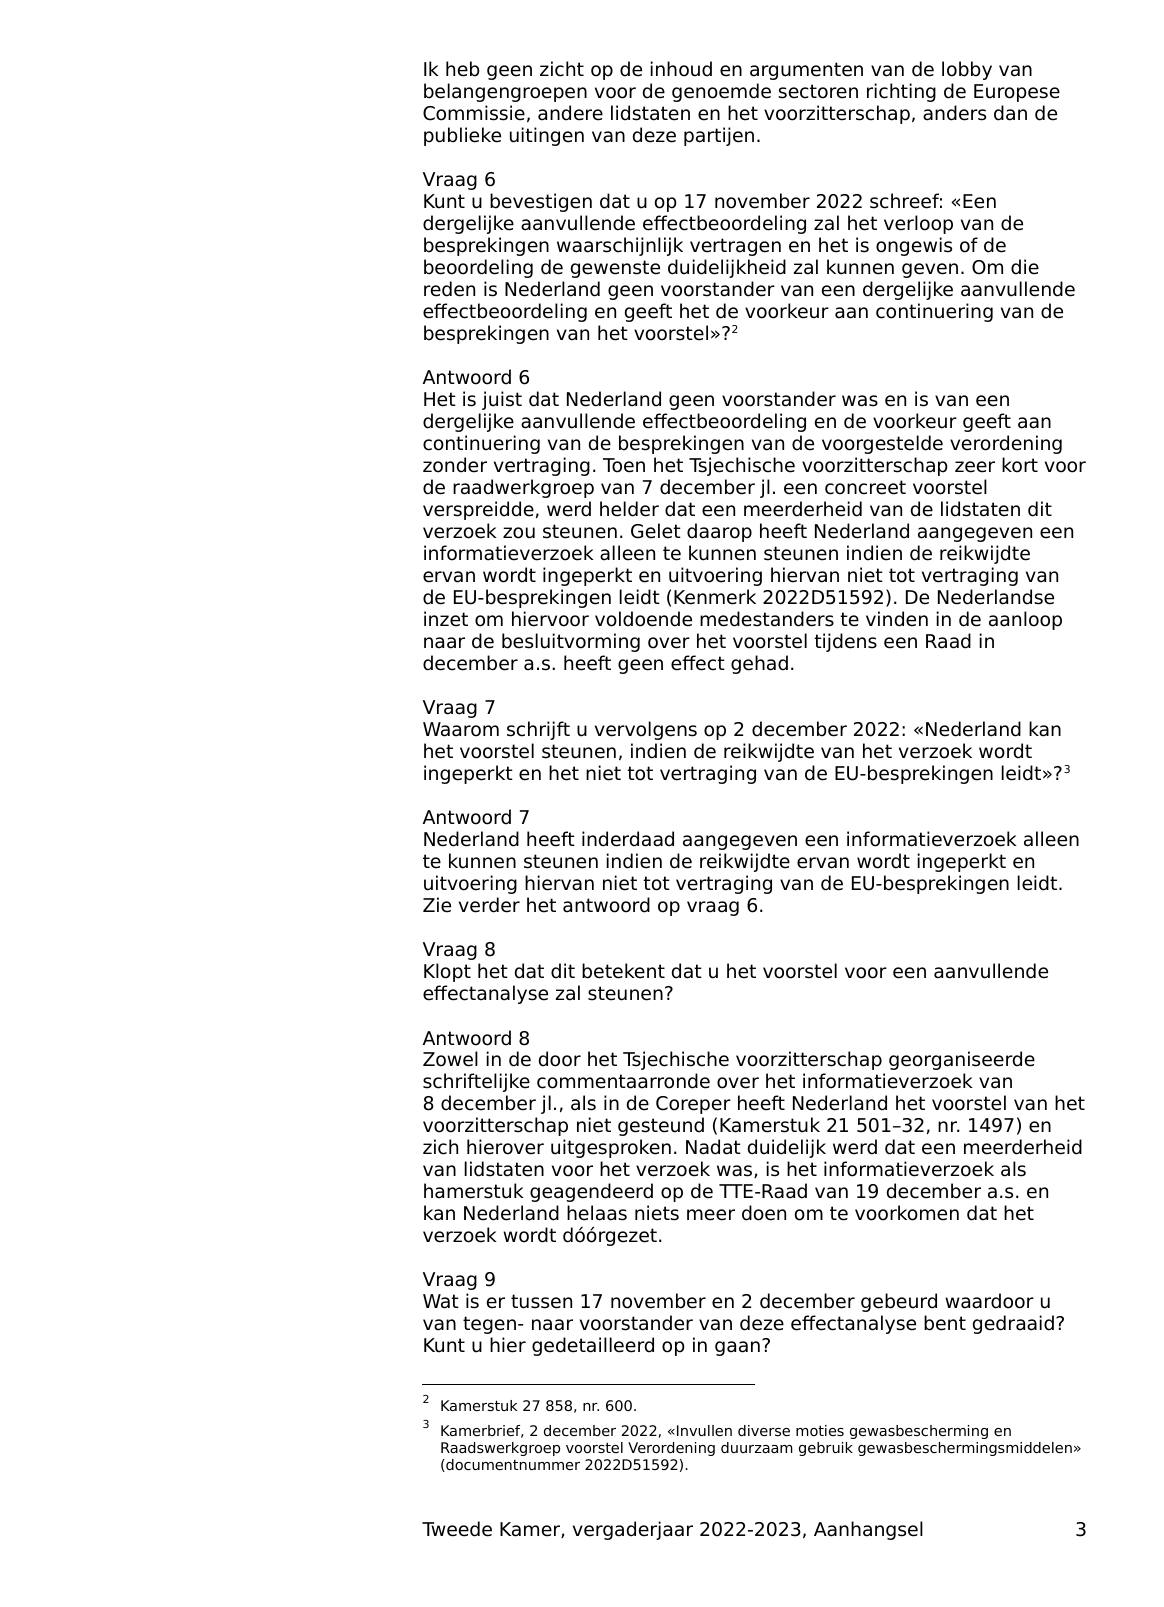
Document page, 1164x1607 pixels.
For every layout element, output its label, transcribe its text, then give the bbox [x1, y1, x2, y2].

text Wat is er tussen 17 november en 2 december gebeurd waardoor u van tegen- naar voorstander van deze effectanalyse bent gedraaid? Kunt u hier gedetailleerd op in gaan? [422, 1291, 1087, 1357]
text Antwoord 8 [422, 1027, 1087, 1049]
text Vraag 8 [422, 939, 1087, 961]
text Ik heb geen zicht op de inhoud en argumenten van de lobby van belangengroepen voor de genoemde sectoren richting de Europese Commissie, andere lidstaten en het voorzitterschap, anders dan de publieke uitingen van deze partijen. [422, 59, 1087, 147]
text Kamerbrief, 2 december 2022, «Invullen diverse moties gewasbescherming en Raadswerkgroep voorstel Verordening duurzaam gebruik gewasbeschermingsmiddelen» (documentnummer 2022D51592). [422, 1418, 1087, 1474]
text Antwoord 7 [422, 807, 1087, 829]
text Nederland heeft inderdaad aangegeven een informatieverzoek alleen te kunnen steunen indien de reikwijdte ervan wordt ingeperkt en uitvoering hiervan niet tot vertraging van de EU-besprekingen leidt. Zie verder het antwoord op vraag 6. [422, 829, 1087, 917]
text Vraag 6 [422, 169, 1087, 191]
text Kunt u bevestigen dat u op 17 november 2022 schreef: «Een dergelijke aanvullende effectbeoordeling zal het verloop van de besprekingen waarschijnlijk vertragen en het is ongewis of de beoordeling de gewenste duidelijkheid zal kunnen geven. Om die reden is Nederland geen voorstander van een dergelijke aanvullende effectbeoordeling en geeft het de voorkeur aan continuering van de besprekingen van het voorstel»? [422, 191, 1087, 345]
text Kamerstuk 27 858, nr. 600. [422, 1393, 1087, 1416]
text Klopt het dat dit betekent dat u het voorstel voor een aanvullende effectanalyse zal steunen? [422, 961, 1087, 1005]
text Het is juist dat Nederland geen voorstander was en is van een dergelijke aanvullende effectbeoordeling en de voorkeur geeft aan continuering van de besprekingen van de voorgestelde verordening zonder vertraging. Toen het Tsjechische voorzitterschap zeer kort voor de raadwerkgroep van 7 december jl. een concreet voorstel verspreidde, werd helder dat een meerderheid van de lidstaten dit verzoek zou steunen. Gelet daarop heeft Nederland aangegeven een informatieverzoek alleen te kunnen steunen indien de reikwijdte ervan wordt ingeperkt en uitvoering hiervan niet tot vertraging van de EU-besprekingen leidt (Kenmerk 2022D51592). De Nederlandse inzet om hiervoor voldoende medestanders te vinden in de aanloop naar de besluitvorming over het voorstel tijdens een Raad in december a.s. heeft geen effect gehad. [422, 389, 1087, 675]
text Antwoord 6 [422, 367, 1087, 389]
text Zowel in de door het Tsjechische voorzitterschap georganiseerde schriftelijke commentaarronde over het informatieverzoek van 8 december jl., als in de Coreper heeft Nederland het voorstel van het voorzitterschap niet gesteund (Kamerstuk 21 501–32, nr. 1497) en zich hierover uitgesproken. Nadat duidelijk werd dat een meerderheid van lidstaten voor het verzoek was, is het informatieverzoek als hamerstuk geagendeerd op de TTE-Raad van 19 december a.s. en kan Nederland helaas niets meer doen om te voorkomen dat het verzoek wordt dóórgezet. [422, 1049, 1087, 1247]
text Waarom schrijft u vervolgens op 2 december 2022: «Nederland kan het voorstel steunen, indien de reikwijdte van het verzoek wordt ingeperkt en het niet tot vertraging van de EU-besprekingen leidt»? [422, 719, 1087, 785]
text Vraag 9 [422, 1269, 1087, 1291]
text Vraag 7 [422, 697, 1087, 719]
